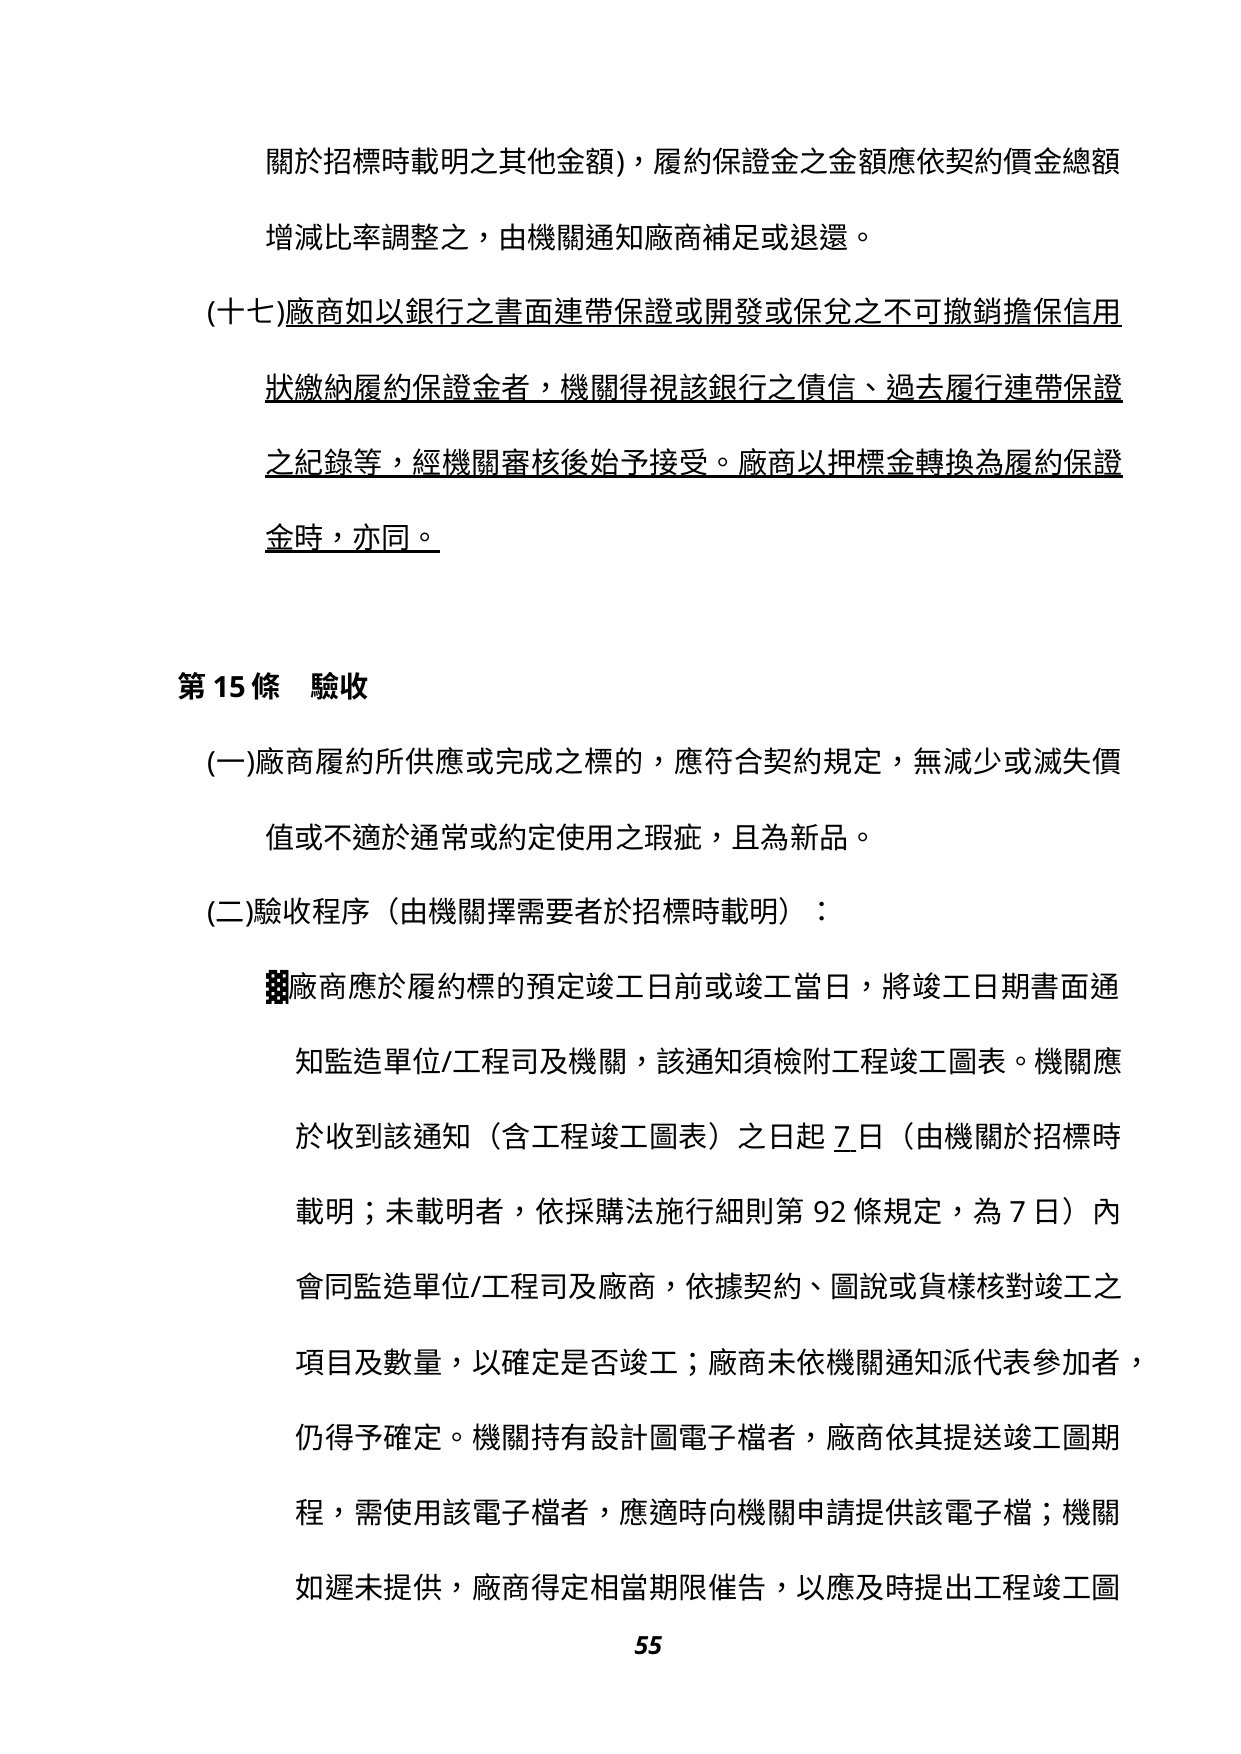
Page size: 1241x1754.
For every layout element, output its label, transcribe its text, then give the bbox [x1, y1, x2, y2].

text (十七)廠商如以銀行之書面連帶保證或開發或保兌之不可撤銷擔保信用狀繳納履約保證金者，機關得視該銀行之債信、過去履行連帶保證之紀錄等，經機關審核後始予接受。廠商以押標金轉換為履約保證金時，亦同。 [207, 273, 1122, 573]
text ▓廠商應於履約標的預定竣工日前或竣工當日，將竣工日期書面通知監造單位/工程司及機關，該通知須檢附工程竣工圖表。機關應於收到該通知（含工程竣工圖表）之日起7日（由機關於招標時載明；未載明者，依採購法施行細則第92條規定，為7日）內會同監造單位/工程司及廠商，依據契約、圖說或貨樣核對竣工之項目及數量，以確定是否竣工；廠商未依機關通知派代表參加者，仍得予確定。機關持有設計圖電子檔者，廠商依其提送竣工圖期程，需使用該電子檔者，應適時向機關申請提供該電子檔；機關如遲未提供，廠商得定相當期限催告，以應及時提出工程竣工圖之需。 [266, 948, 1122, 1623]
text (二)驗收程序（由機關擇需要者於招標時載明）： [207, 873, 1122, 948]
text 關於招標時載明之其他金額)，履約保證金之金額應依契約價金總額增減比率調整之，由機關通知廠商補足或退還。 [207, 123, 1122, 273]
text (一)廠商履約所供應或完成之標的，應符合契約規定，無減少或滅失價值或不適於通常或約定使用之瑕疵，且為新品。 [207, 723, 1122, 873]
text 第15條 驗收 [177, 648, 1122, 723]
